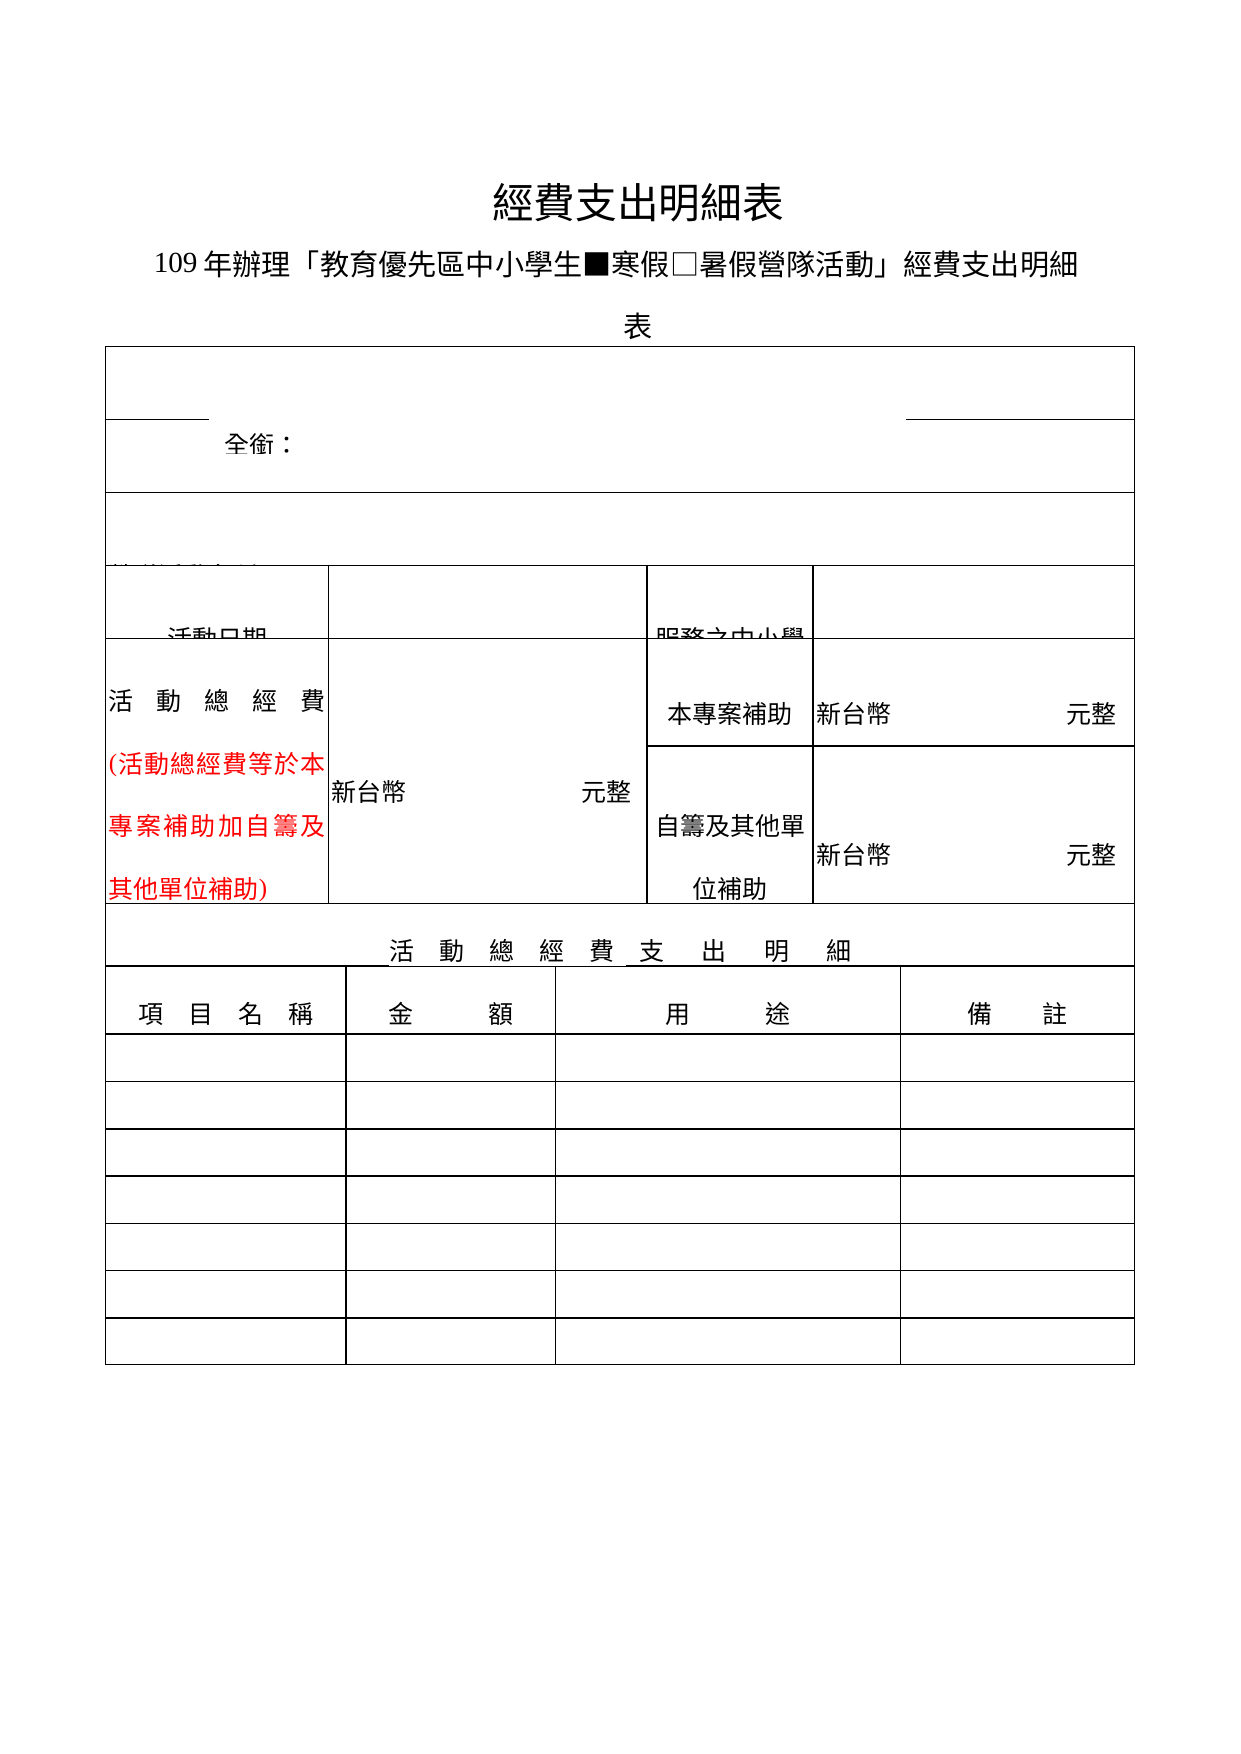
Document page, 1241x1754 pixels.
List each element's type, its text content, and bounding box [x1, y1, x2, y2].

table_cell [901, 1130, 1134, 1175]
table_cell 活動日期 [106, 566, 328, 637]
table_cell [556, 1035, 900, 1081]
table_cell [556, 1319, 900, 1364]
table_cell [901, 1082, 1134, 1128]
table_cell 金 額 [347, 967, 555, 1033]
table_cell [901, 1319, 1134, 1364]
table_cell 項 目 名 稱 [106, 967, 345, 1033]
table_cell 活 動 總 經 費 支 出 明 細 [106, 904, 1134, 965]
table_cell [901, 1271, 1134, 1317]
table_cell [556, 1082, 900, 1128]
table_cell [106, 1035, 345, 1081]
table_cell [556, 1177, 900, 1222]
table_cell [901, 1035, 1134, 1081]
table_cell [347, 1271, 555, 1317]
table_cell [106, 1271, 345, 1317]
table_cell 營隊活動名稱： [106, 493, 1134, 564]
table_cell 自籌及其他單位補助 (需達總經費的百分之二十) [648, 747, 812, 902]
table_cell [106, 1130, 345, 1175]
table_cell [106, 1224, 345, 1270]
table_cell [556, 1224, 900, 1270]
text 經費支出明細表 [187, 158, 1088, 221]
table_cell [106, 1082, 345, 1128]
table_cell [347, 1224, 555, 1270]
table_cell 新台幣 元整 [814, 639, 1134, 745]
table_cell 新台幣 元整 [814, 747, 1134, 902]
table_cell [347, 1319, 555, 1364]
table_cell [901, 1177, 1134, 1222]
table_cell [347, 1130, 555, 1175]
table_cell [556, 1271, 900, 1317]
table_cell 學校社團名稱： （民間團體不需填寫） [106, 420, 1134, 492]
table_cell 用 途 [556, 967, 900, 1033]
table_cell [901, 1224, 1134, 1270]
table_cell [106, 1319, 345, 1364]
table_cell [347, 1035, 555, 1081]
table_cell 本專案補助 [648, 639, 812, 745]
table_cell 備 註 [901, 967, 1134, 1033]
table_cell [556, 1130, 900, 1175]
table_cell 活動總經費 (活動總經費等於本專案補助加自籌及其他單位補助) [106, 639, 328, 902]
table_cell [814, 566, 1134, 637]
table_cell [106, 1177, 345, 1222]
table_cell 服務之中小學 [648, 566, 812, 637]
text 109年辦理「教育優先區中小學生■寒假□暑假營隊活動」經費支出明細表 [143, 221, 1088, 346]
table_cell [329, 566, 646, 637]
table_cell [347, 1082, 555, 1128]
table_cell 新台幣 元整 [329, 639, 646, 902]
table_cell [347, 1177, 555, 1222]
table_header 學校名稱 民間團體 [106, 347, 1134, 462]
